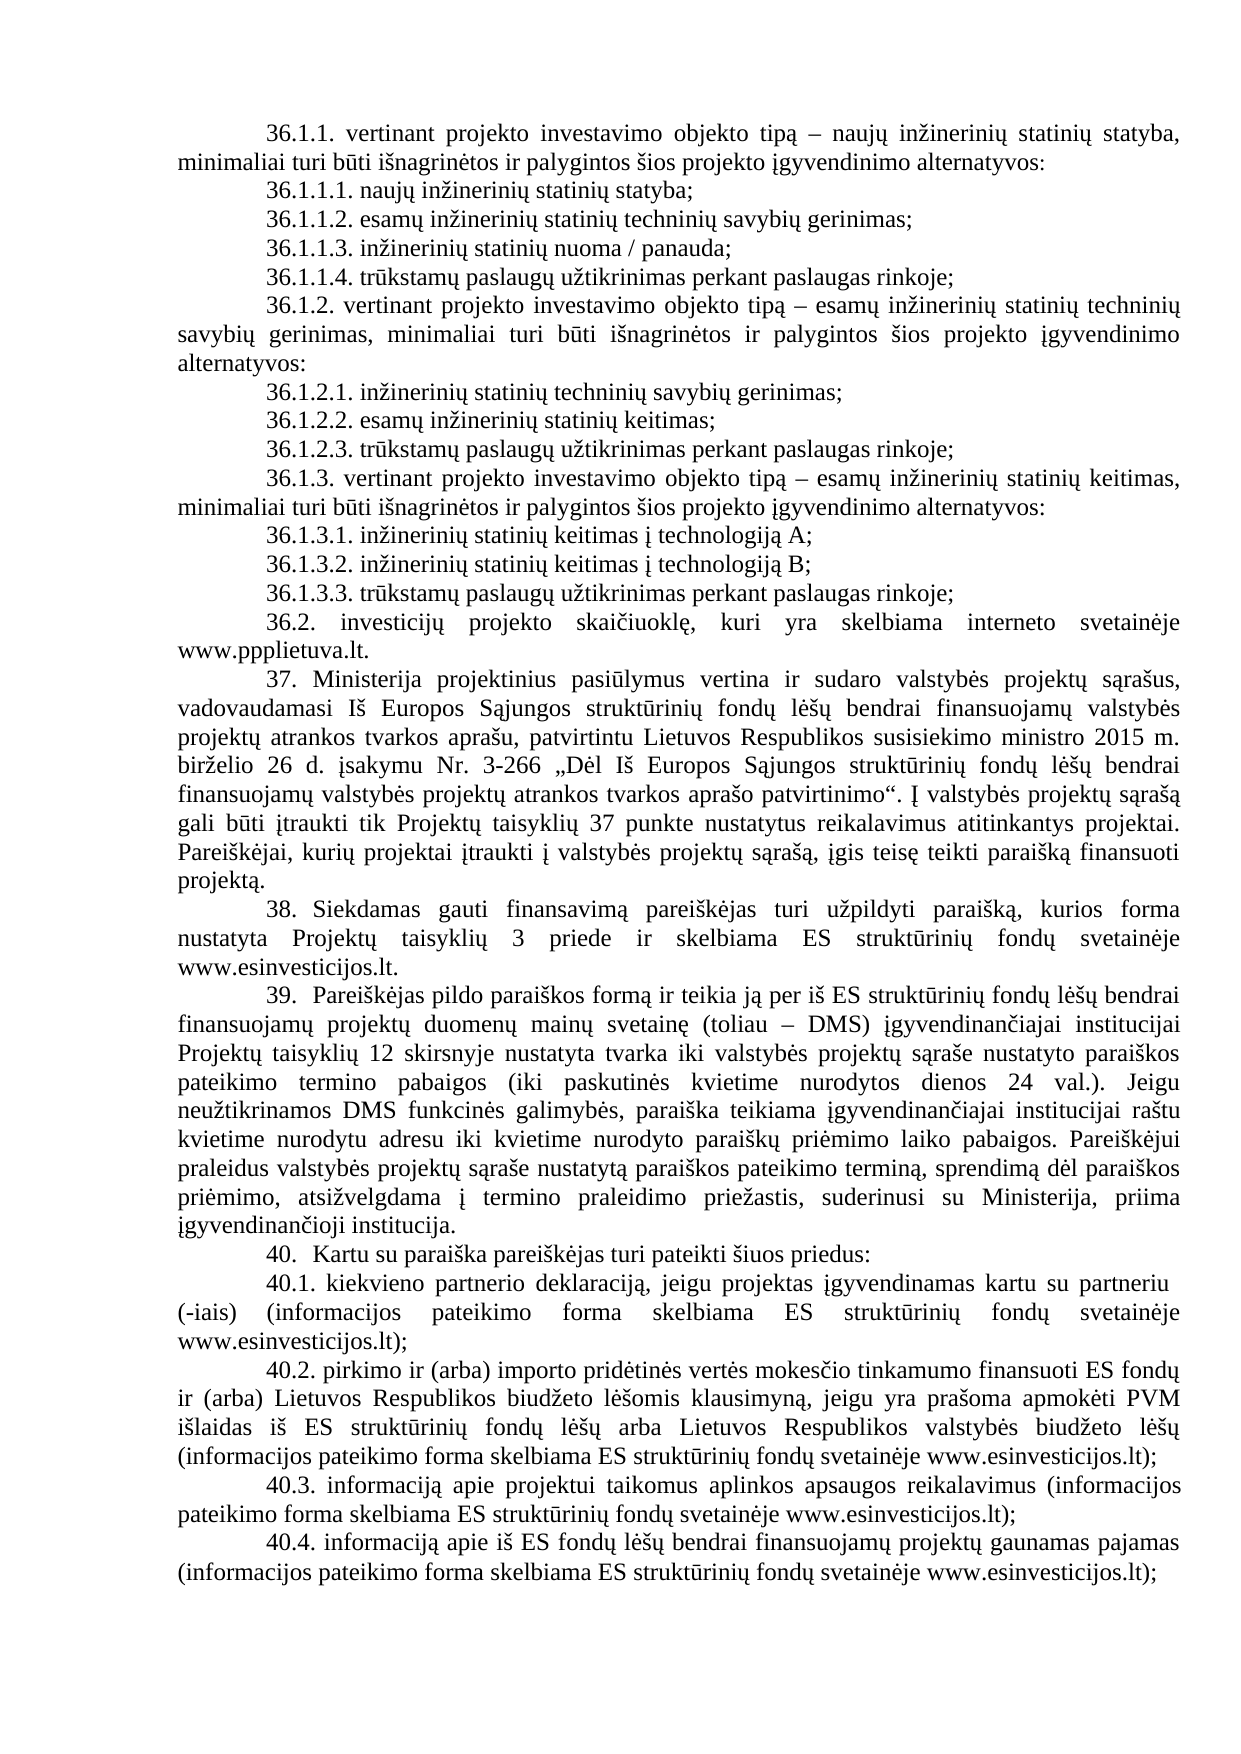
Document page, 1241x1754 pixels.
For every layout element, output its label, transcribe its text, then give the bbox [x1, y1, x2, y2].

text 36.1.3. vertinant projekto investavimo objekto tipą – esamų inžinerinių statinių keitimas, minimaliai turi būti išnagrinėtos ir palygintos šios projekto įgyvendinimo alternatyvos: [177, 463, 1181, 521]
text 36.1.3.2. inžinerinių statinių keitimas į technologiją B; [177, 549, 1181, 578]
text 36.1.3.3. trūkstamų paslaugų užtikrinimas perkant paslaugas rinkoje; [177, 578, 1181, 607]
text 36.1.1.4. trūkstamų paslaugų užtikrinimas perkant paslaugas rinkoje; [177, 262, 1181, 291]
text 36.1.1.3. inžinerinių statinių nuoma / panauda; [177, 233, 1181, 262]
text 37. Ministerija projektinius pasiūlymus vertina ir sudaro valstybės projektų sąrašus, vadovaudamasi Iš Europos Sąjungos struktūrinių fondų lėšų bendrai finansuojamų valstybės projektų atrankos tvarkos aprašu, patvirtintu Lietuvos Respublikos susisiekimo ministro 2015 m. birželio 26 d. įsakymu Nr. 3-266 „Dėl Iš Europos Sąjungos struktūrinių fondų lėšų bendrai finansuojamų valstybės projektų atrankos tvarkos aprašo patvirtinimo“. Į valstybės projektų sąrašą gali būti įtraukti tik Projektų taisyklių 37 punkte nustatytus reikalavimus atitinkantys projektai. Pareiškėjai, kurių projektai įtraukti į valstybės projektų sąrašą, įgis teisę teikti paraišką finansuoti projektą. [177, 664, 1181, 894]
text 36.1.1.2. esamų inžinerinių statinių techninių savybių gerinimas; [177, 204, 1181, 233]
text 36.1.2.1. inžinerinių statinių techninių savybių gerinimas; [177, 377, 1181, 406]
text 40.2. pirkimo ir (arba) importo pridėtinės vertės mokesčio tinkamumo finansuoti ES fondų ir (arba) Lietuvos Respublikos biudžeto lėšomis klausimyną, jeigu yra prašoma apmokėti PVM išlaidas iš ES struktūrinių fondų lėšų arba Lietuvos Respublikos valstybės biudžeto lėšų (informacijos pateikimo forma skelbiama ES struktūrinių fondų svetainėje www.esinvesticijos.lt); [177, 1355, 1181, 1470]
text 36.1.3.1. inžinerinių statinių keitimas į technologiją A; [177, 521, 1181, 549]
text 36.1.2.2. esamų inžinerinių statinių keitimas; [177, 406, 1181, 434]
text 40. Kartu su paraiška pareiškėjas turi pateikti šiuos priedus: [177, 1239, 1181, 1268]
text 36.2. investicijų projekto skaičiuoklę, kuri yra skelbiama interneto svetainėje www.ppplietuva.lt. [177, 607, 1181, 664]
text 40.4. informaciją apie iš ES fondų lėšų bendrai finansuojamų projektų gaunamas pajamas (informacijos pateikimo forma skelbiama ES struktūrinių fondų svetainėje www.esinvesticijos.lt); [177, 1527, 1181, 1585]
text 38. Siekdamas gauti finansavimą pareiškėjas turi užpildyti paraišką, kurios forma nustatyta Projektų taisyklių 3 priede ir skelbiama ES struktūrinių fondų svetainėje www.esinvesticijos.lt. [177, 894, 1181, 981]
text 36.1.1.1. naujų inžinerinių statinių statyba; [177, 176, 1181, 204]
text 36.1.1. vertinant projekto investavimo objekto tipą – naujų inžinerinių statinių statyba, minimaliai turi būti išnagrinėtos ir palygintos šios projekto įgyvendinimo alternatyvos: [177, 118, 1181, 176]
text 36.1.2.3. trūkstamų paslaugų užtikrinimas perkant paslaugas rinkoje; [177, 434, 1181, 463]
text 40.1. kiekvieno partnerio deklaraciją, jeigu projektas įgyvendinamas kartu su partneriu (-iais) (informacijos pateikimo forma skelbiama ES struktūrinių fondų svetainėje www.esinvesticijos.lt); [177, 1268, 1181, 1355]
text 36.1.2. vertinant projekto investavimo objekto tipą – esamų inžinerinių statinių techninių savybių gerinimas, minimaliai turi būti išnagrinėtos ir palygintos šios projekto įgyvendinimo alternatyvos: [177, 291, 1181, 377]
text 39. Pareiškėjas pildo paraiškos formą ir teikia ją per iš ES struktūrinių fondų lėšų bendrai finansuojamų projektų duomenų mainų svetainę (toliau – DMS) įgyvendinančiajai institucijai Projektų taisyklių 12 skirsnyje nustatyta tvarka iki valstybės projektų sąraše nustatyto paraiškos pateikimo termino pabaigos (iki paskutinės kvietime nurodytos dienos 24 val.). Jeigu neužtikrinamos DMS funkcinės galimybės, paraiška teikiama įgyvendinančiajai institucijai raštu kvietime nurodytu adresu iki kvietime nurodyto paraiškų priėmimo laiko pabaigos. Pareiškėjui praleidus valstybės projektų sąraše nustatytą paraiškos pateikimo terminą, sprendimą dėl paraiškos priėmimo, atsižvelgdama į termino praleidimo priežastis, suderinusi su Ministerija, priima įgyvendinančioji institucija. [177, 981, 1181, 1239]
text 40.3. informaciją apie projektui taikomus aplinkos apsaugos reikalavimus (informacijos pateikimo forma skelbiama ES struktūrinių fondų svetainėje www.esinvesticijos.lt); [177, 1470, 1181, 1527]
